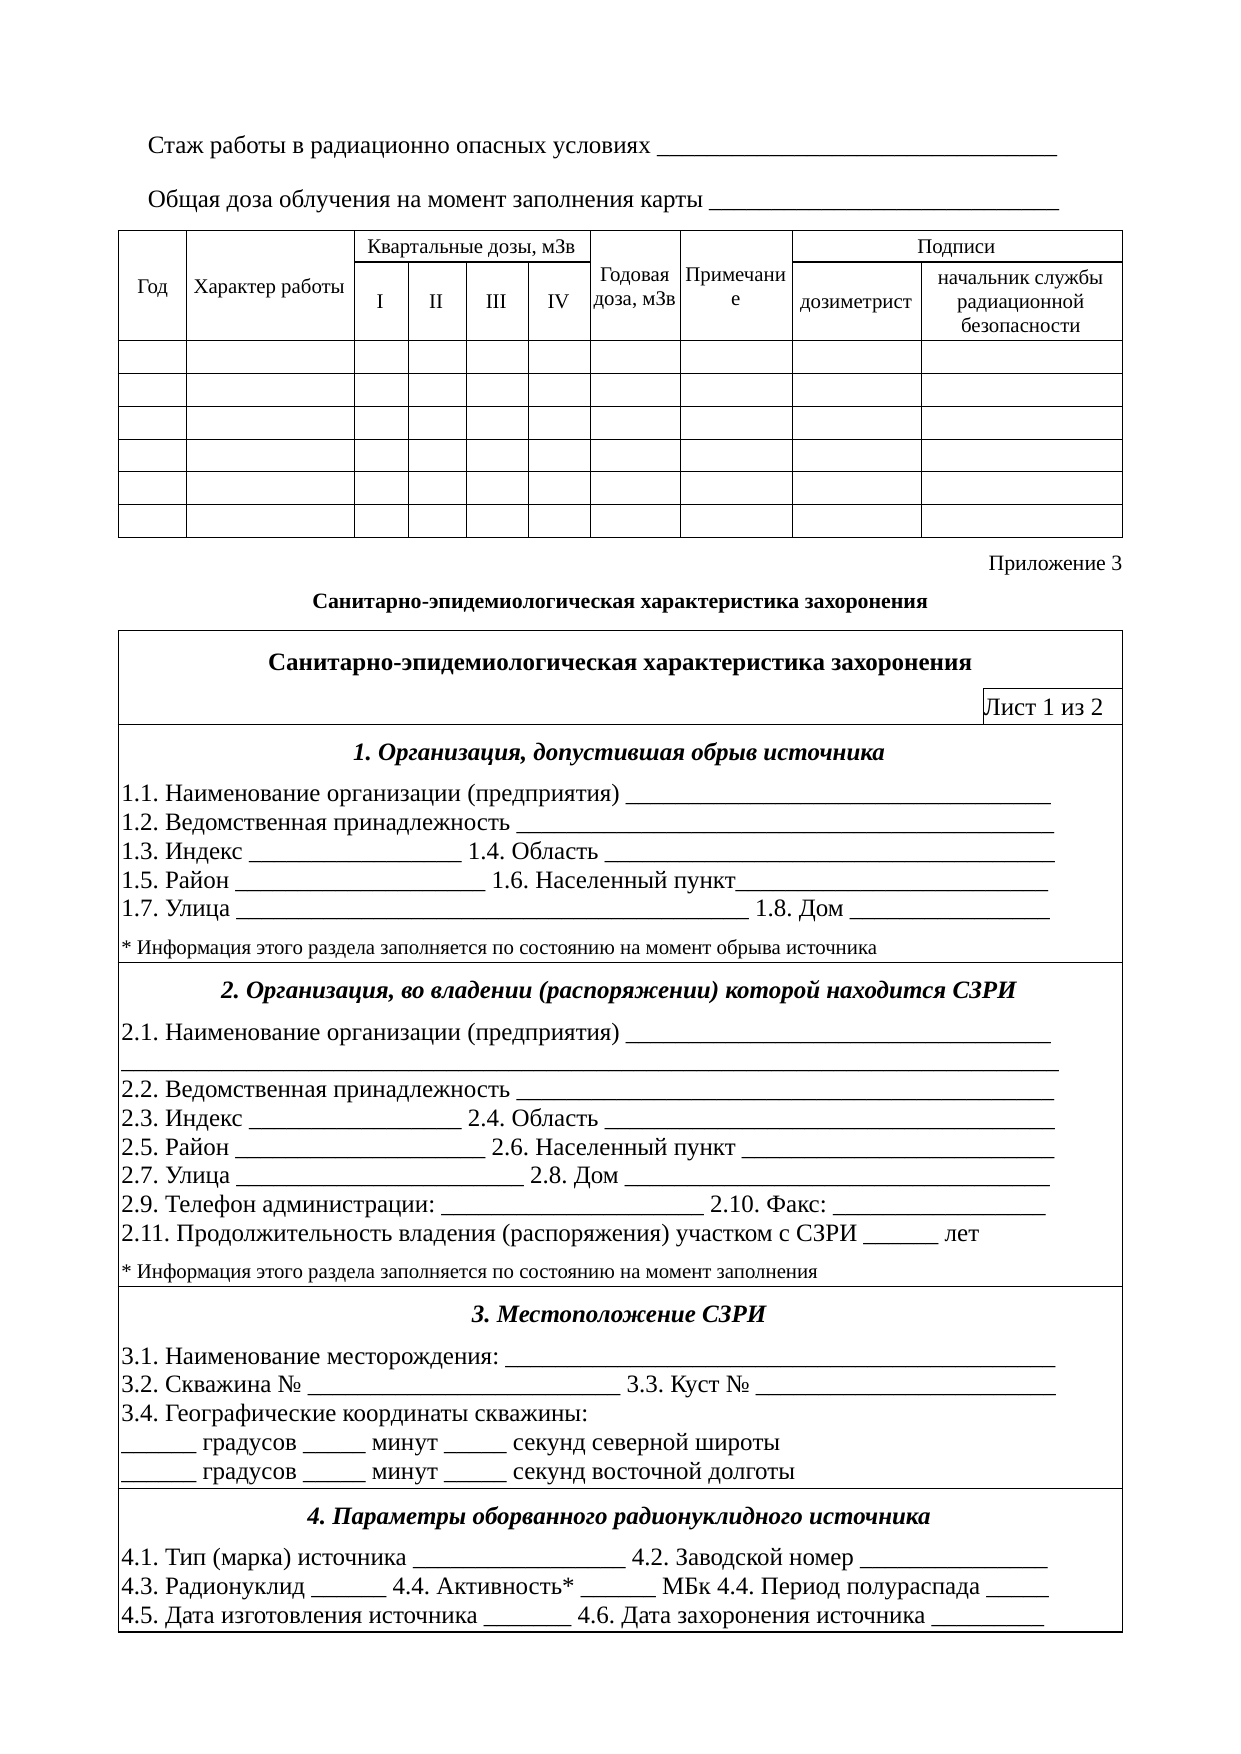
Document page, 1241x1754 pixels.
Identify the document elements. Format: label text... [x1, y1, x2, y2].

table_cell [922, 472, 1122, 504]
table_cell [793, 374, 921, 406]
table_header Квартальные дозы, мЗв [355, 231, 590, 261]
table_cell [467, 472, 528, 504]
table_header Санитарно-эпидемиологическая характеристика захоронения [119, 631, 1122, 688]
table_header Характер работы [187, 231, 354, 340]
table_cell [119, 440, 186, 471]
table_cell [409, 407, 466, 438]
table_cell дозиметрист [793, 263, 921, 340]
table_cell [681, 505, 792, 537]
table_cell [467, 440, 528, 471]
table_header Год [119, 231, 186, 340]
table_cell [529, 505, 590, 537]
table_cell [467, 374, 528, 406]
table_cell [355, 374, 408, 406]
table_cell [119, 505, 186, 537]
table_header Примечание [681, 231, 792, 340]
table_cell [591, 407, 680, 438]
table_cell [187, 374, 354, 406]
table_cell [529, 341, 590, 373]
table_cell [681, 407, 792, 438]
table_cell [187, 505, 354, 537]
table_cell [922, 505, 1122, 537]
table_cell [355, 440, 408, 471]
table_cell [187, 407, 354, 438]
table_cell [529, 472, 590, 504]
table_cell [409, 341, 466, 373]
table_cell [591, 505, 680, 537]
table_header Годовая доза, мЗв [591, 231, 680, 340]
table_cell [119, 688, 983, 724]
subtitle Санитарно-эпидемиологическая характеристика захоронения [118, 588, 1122, 613]
table_cell [793, 472, 921, 504]
table_cell [355, 472, 408, 504]
table_cell [922, 341, 1122, 373]
table_cell [591, 374, 680, 406]
table_cell [681, 440, 792, 471]
table_header Подписи [793, 231, 1122, 261]
table_cell [922, 440, 1122, 471]
table_cell [681, 341, 792, 373]
table_cell [187, 472, 354, 504]
table_cell [793, 407, 921, 438]
table_cell IV [529, 263, 590, 340]
table_cell [409, 505, 466, 537]
table_cell [681, 472, 792, 504]
table_cell [119, 374, 186, 406]
table_cell [119, 472, 186, 504]
table_cell [355, 505, 408, 537]
table_cell [529, 407, 590, 438]
table_cell I [355, 263, 408, 340]
table_cell [467, 505, 528, 537]
table_header Стаж работы в радиационно опасных условиях ________________________________ Общая доза облучения на момент заполнения карты ____________________________ [118, 118, 1122, 230]
subtitle Приложение 3 [118, 550, 1122, 575]
table_cell 1. Организация, допустившая обрыв источника 1.1. Наименование организации (предприятия) __________________________________ 1.2. Ведомственная принадлежность ___________________________________________ 1.3. Индекс _________________ 1.4. Область ____________________________________ 1.5. Район ____________________ 1.6. Населенный пункт_________________________ 1.7. Улица _________________________________________ 1.8. Дом ________________ * Информация этого раздела заполняется по состоянию на момент обрыва источника [119, 725, 1122, 962]
table_cell [409, 472, 466, 504]
table_cell [409, 374, 466, 406]
table_cell [681, 374, 792, 406]
table_cell [793, 341, 921, 373]
table_cell III [467, 263, 528, 340]
table_cell начальник службы радиационной безопасности [922, 263, 1122, 340]
table_cell [467, 341, 528, 373]
table_cell [793, 440, 921, 471]
table_cell [409, 440, 466, 471]
table_cell Лист 1 из 2 [984, 689, 1122, 724]
table_cell [187, 440, 354, 471]
table_cell [922, 374, 1122, 406]
table_cell [119, 407, 186, 438]
table_cell [355, 341, 408, 373]
table_cell [355, 407, 408, 438]
table_cell [119, 341, 186, 373]
table_cell [529, 374, 590, 406]
table_cell [922, 407, 1122, 438]
table_cell 2. Организация, во владении (распоряжении) которой находится СЗРИ 2.1. Наименование организации (предприятия) __________________________________ ___________________________________________________________________________ 2.2. Ведомственная принадлежность ___________________________________________ 2.3. Индекс _________________ 2.4. Область ____________________________________ 2.5. Район ____________________ 2.6. Населенный пункт _________________________ 2.7. Улица _______________________ 2.8. Дом __________________________________ 2.9. Телефон администрации: _____________________ 2.10. Факс: _________________ 2.11. Продолжительность владения (распоряжения) участком с СЗРИ ______ лет * Информация этого раздела заполняется по состоянию на момент заполнения [119, 963, 1122, 1286]
table_cell [467, 407, 528, 438]
table_cell 3. Местоположение СЗРИ 3.1. Наименование месторождения: ____________________________________________ 3.2. Скважина № _________________________ 3.3. Куст № ________________________ 3.4. Географические координаты скважины: ______ градусов _____ минут _____ секунд северной широты ______ градусов _____ минут _____ секунд восточной долготы [119, 1287, 1122, 1487]
table_cell [591, 440, 680, 471]
table_cell [187, 341, 354, 373]
table_cell [793, 505, 921, 537]
table_cell 4. Параметры оборванного радионуклидного источника 4.1. Тип (марка) источника _________________ 4.2. Заводской номер _______________ 4.3. Радионуклид ______ 4.4. Активность* ______ МБк 4.4. Период полураспада _____ 4.5. Дата изготовления источника _______ 4.6. Дата захоронения источника _________ [119, 1489, 1122, 1631]
table_cell [529, 440, 590, 471]
table_cell [591, 341, 680, 373]
table_cell II [409, 263, 466, 340]
table_cell [591, 472, 680, 504]
